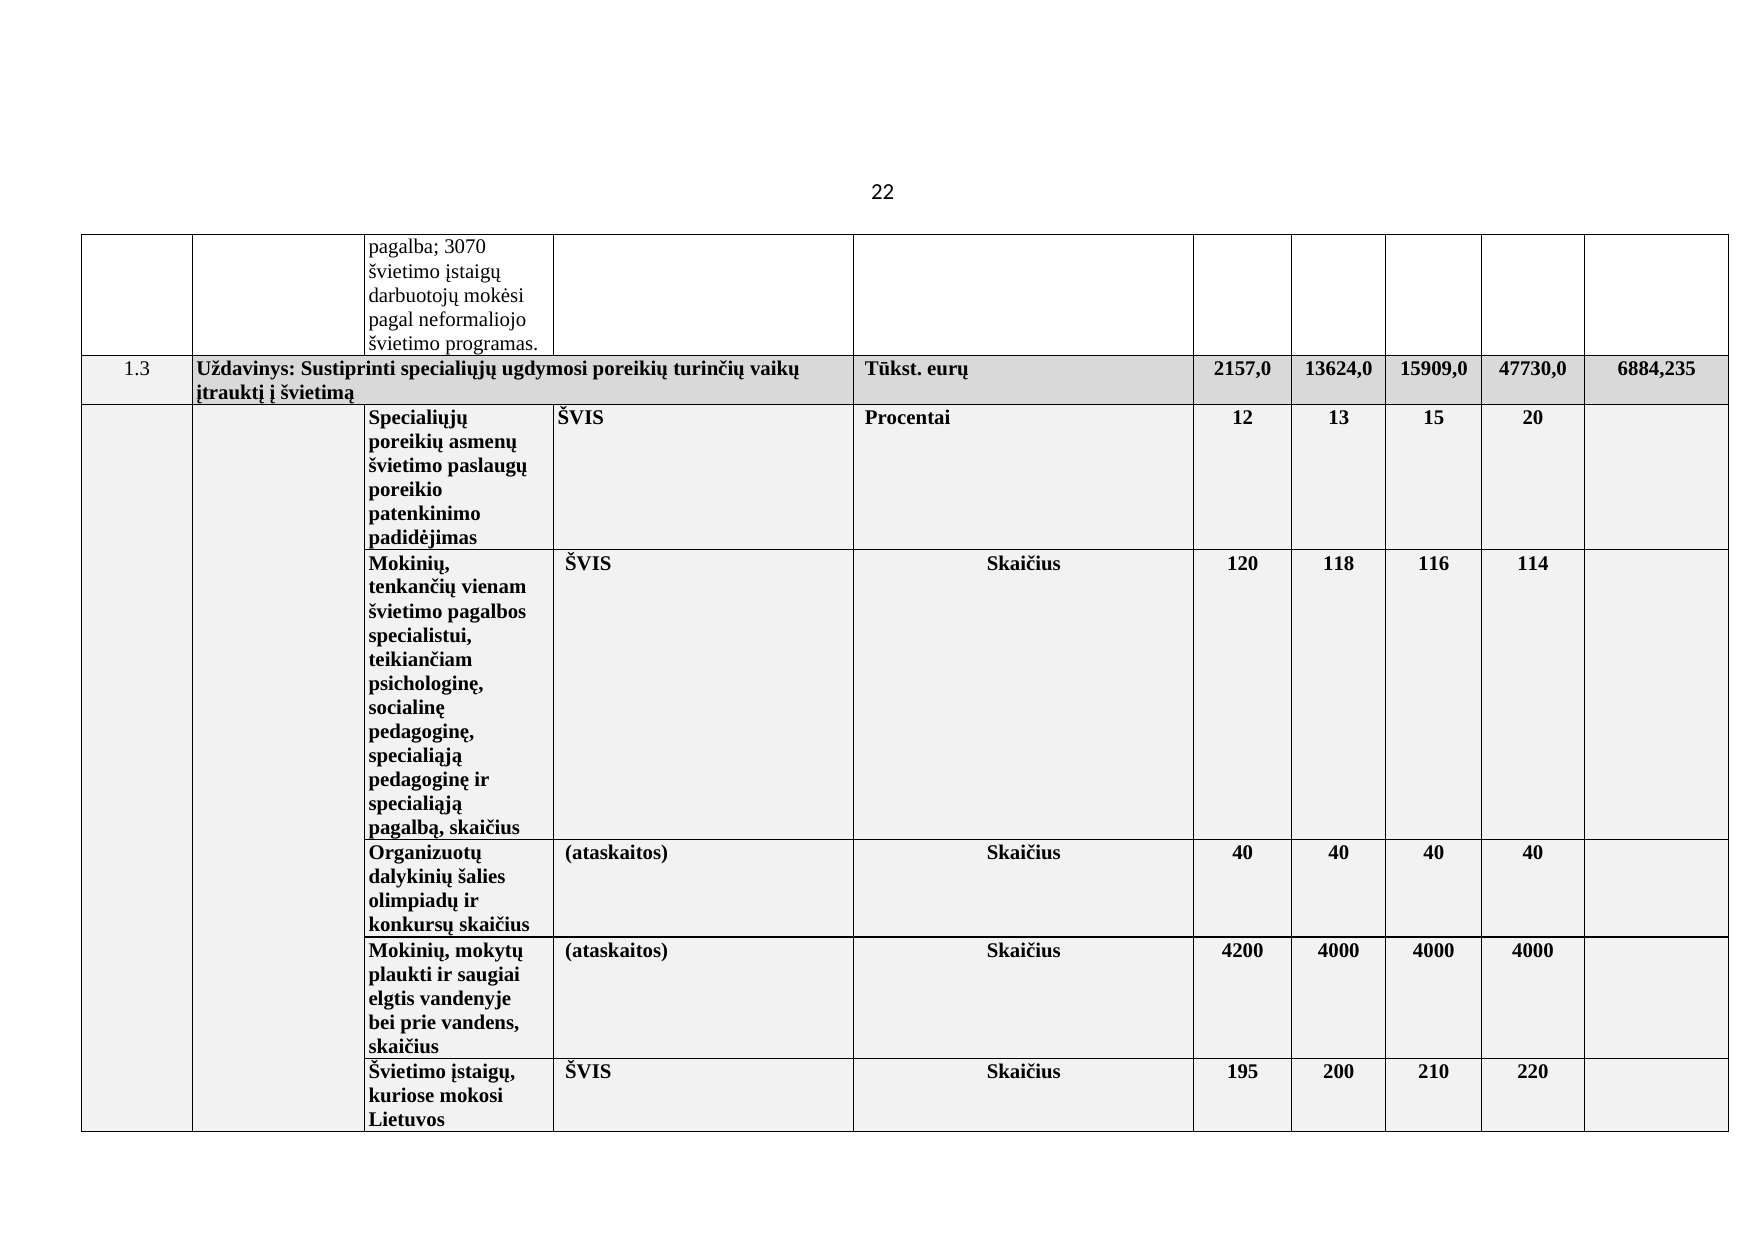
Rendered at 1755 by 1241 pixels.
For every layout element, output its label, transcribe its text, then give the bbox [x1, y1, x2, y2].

table_cell Skaičius [854, 550, 1193, 839]
table_cell Procentai [854, 405, 1193, 549]
table_cell [1729, 404, 1735, 549]
table_cell 40 [1194, 840, 1291, 936]
table_cell 114 [1482, 550, 1584, 839]
table_cell Tūkst. eurų [854, 356, 1193, 404]
table_cell Skaičius [854, 938, 1193, 1058]
table_cell 20 [1482, 405, 1584, 549]
table_cell 40 [1292, 840, 1385, 936]
table_cell 6884,235 [1585, 356, 1728, 404]
table_cell [1585, 550, 1728, 839]
table_cell (ataskaitos) [554, 938, 853, 1058]
table_cell 116 [1386, 550, 1481, 839]
table_cell [1729, 936, 1735, 1058]
table_cell 40 [1482, 840, 1584, 936]
table_cell [1729, 549, 1735, 839]
table_cell 4000 [1482, 938, 1584, 1058]
table_cell Specialiųjų poreikių asmenų švietimo paslaugų poreikio patenkinimo padidėjimas [365, 405, 553, 549]
table_cell [82, 405, 192, 1131]
table_cell 13624,0 [1292, 356, 1385, 404]
table_cell [1585, 840, 1728, 936]
table_cell Skaičius [854, 1059, 1193, 1131]
table_cell Skaičius [854, 840, 1193, 936]
table_cell 2157,0 [1194, 356, 1291, 404]
table_cell [193, 405, 364, 1131]
table_cell 4000 [1292, 938, 1385, 1058]
table_cell [1729, 1058, 1735, 1131]
table_cell 120 [1194, 550, 1291, 839]
table_cell Organizuotų dalykinių šalies olimpiadų ir konkursų skaičius [365, 840, 553, 936]
table_cell [1585, 1059, 1728, 1131]
table_cell [1729, 839, 1735, 936]
table_cell Mokinių, tenkančių vienam švietimo pagalbos specialistui, teikiančiam psichologinę, socialinę pedagoginę, specialiąją pedagoginę ir specialiąją pagalbą, skaičius [365, 550, 553, 839]
table_cell [1585, 938, 1728, 1058]
table_cell [854, 235, 1193, 355]
table_cell [1585, 405, 1728, 549]
table_cell Mokinių, mokytų plaukti ir saugiai elgtis vandenyje bei prie vandens, skaičius [365, 938, 553, 1058]
table_cell [1292, 235, 1385, 355]
table_cell Švietimo įstaigų, kuriose mokosi Lietuvos [365, 1059, 553, 1131]
table_cell pagalba; 3070 švietimo įstaigų darbuotojų mokėsi pagal neformaliojo švietimo programas. [365, 235, 553, 355]
table_cell 210 [1386, 1059, 1481, 1131]
table_cell [1585, 235, 1728, 355]
table_cell [1386, 235, 1481, 355]
table_cell Uždavinys: Sustiprinti specialiųjų ugdymosi poreikių turinčių vaikų įtrauktį į švietimą [193, 356, 853, 404]
table_cell 220 [1482, 1059, 1584, 1131]
table_cell 15909,0 [1386, 356, 1481, 404]
table_cell [82, 235, 192, 355]
table_cell 200 [1292, 1059, 1385, 1131]
table_cell [1194, 235, 1291, 355]
table_cell ŠVIS [554, 1059, 853, 1131]
table_cell ŠVIS [554, 405, 853, 549]
table_cell [1729, 234, 1735, 355]
table_cell 4000 [1386, 938, 1481, 1058]
table_cell 40 [1386, 840, 1481, 936]
table_cell [1729, 355, 1735, 404]
table_cell ŠVIS [554, 550, 853, 839]
table_cell 4200 [1194, 938, 1291, 1058]
table_cell [193, 235, 364, 355]
table_cell 195 [1194, 1059, 1291, 1131]
table_cell 118 [1292, 550, 1385, 839]
table_cell 1.3 [82, 356, 192, 404]
table_cell 13 [1292, 405, 1385, 549]
table_cell 15 [1386, 405, 1481, 549]
table_cell 47730,0 [1482, 356, 1584, 404]
table_cell [1482, 235, 1584, 355]
table_cell [554, 235, 853, 355]
table_cell (ataskaitos) [554, 840, 853, 936]
table_cell 12 [1194, 405, 1291, 549]
